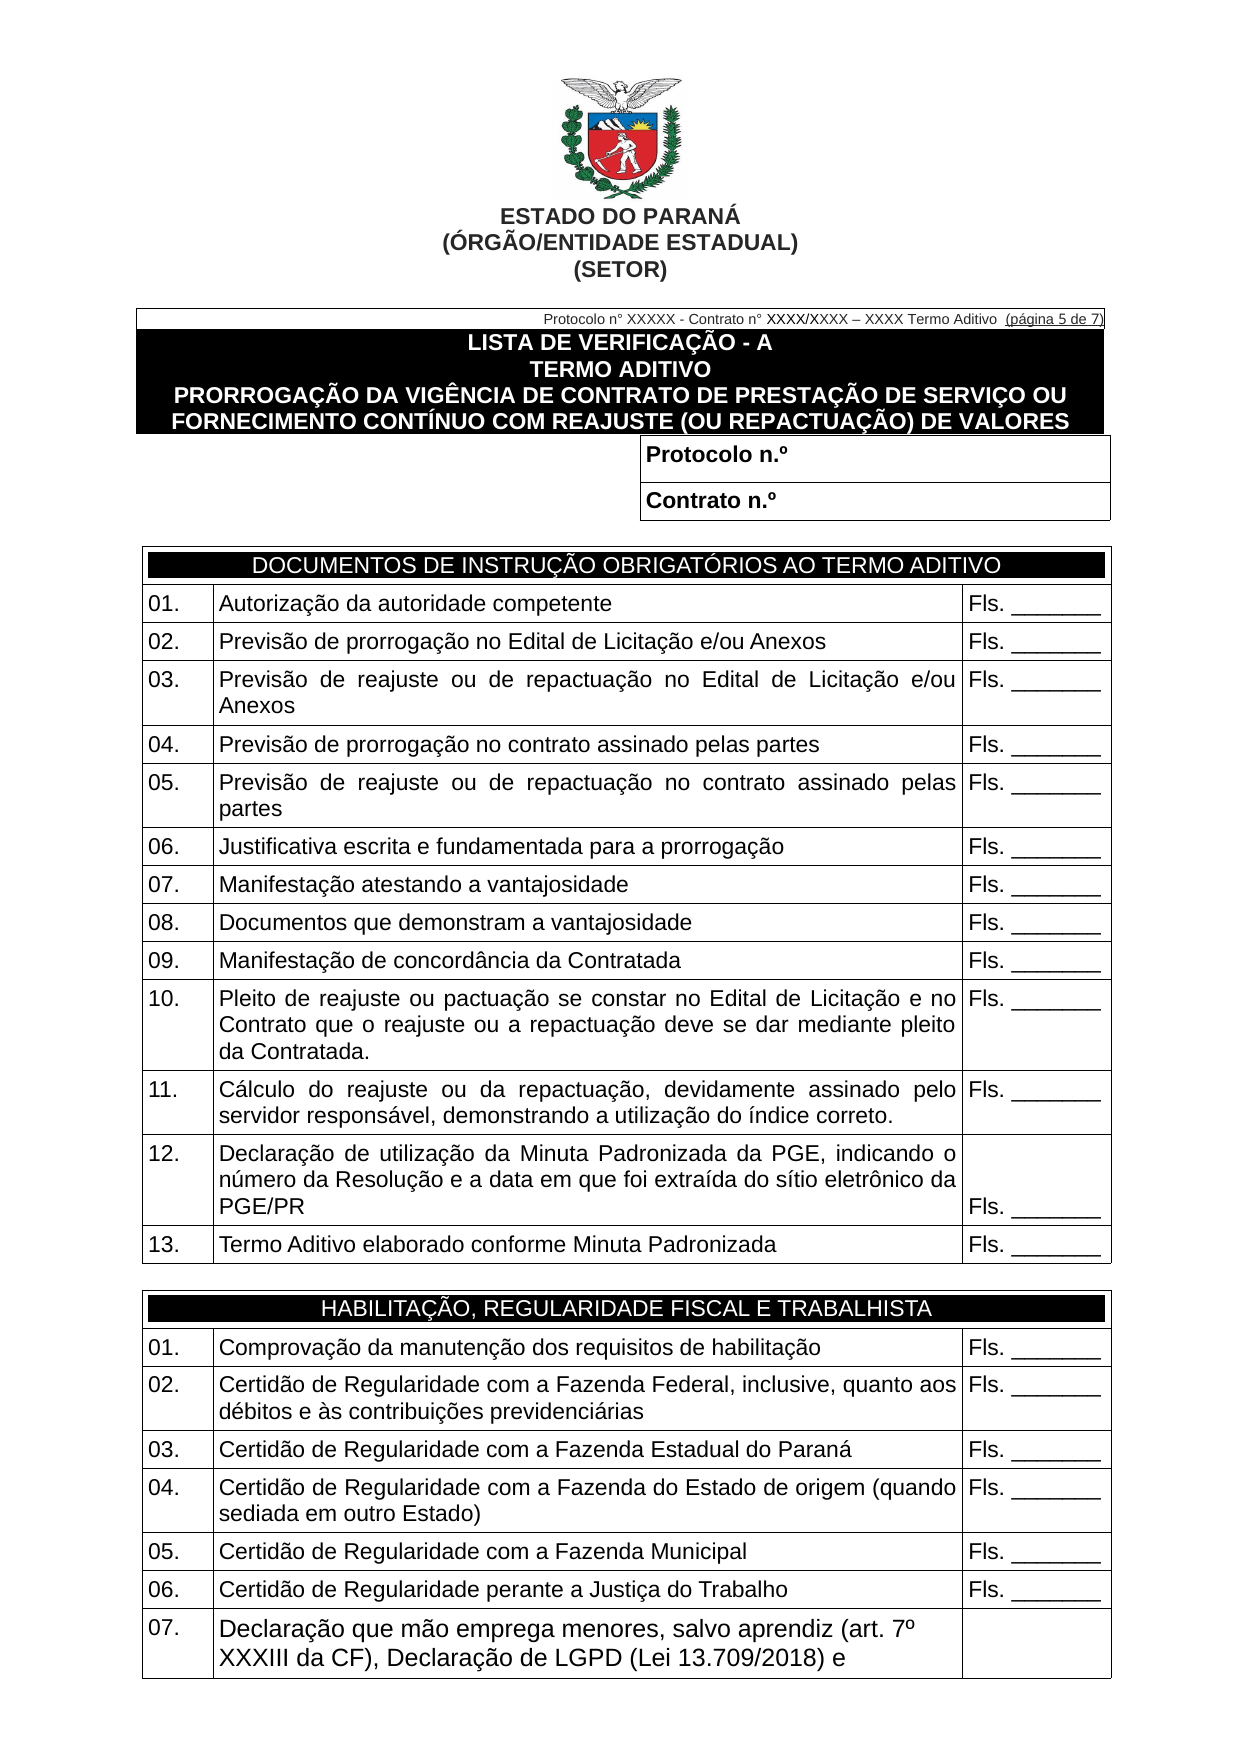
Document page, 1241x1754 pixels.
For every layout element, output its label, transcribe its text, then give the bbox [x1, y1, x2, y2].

table_cell Manifestação atestando a vantajosidade [214, 866, 962, 903]
table_cell 04. [143, 726, 213, 763]
table_cell Fls. _______ [963, 1367, 1111, 1430]
table_cell 05. [143, 1533, 213, 1570]
table_cell 07. [143, 1609, 213, 1677]
table_cell Documentos que demonstram a vantajosidade [214, 904, 962, 941]
table_cell Fls. _______ [963, 1135, 1111, 1225]
table_cell Fls. _______ [963, 1571, 1111, 1608]
table_cell 04. [143, 1469, 213, 1532]
table_cell 01. [143, 585, 213, 622]
table_cell Manifestação de concordância da Contratada [214, 942, 962, 979]
table_cell Certidão de Regularidade com a Fazenda Municipal [214, 1533, 962, 1570]
picture [552, 75, 689, 203]
table_cell 01. [143, 1329, 213, 1366]
table_cell Termo Aditivo elaborado conforme Minuta Padronizada [214, 1226, 962, 1263]
table_cell 12. [143, 1135, 213, 1225]
table_cell Previsão de prorrogação no contrato assinado pelas partes [214, 726, 962, 763]
table_cell 02. [143, 623, 213, 660]
text TERMO ADITIVO [136, 356, 1104, 382]
table_cell 05. [143, 764, 213, 827]
table_cell Previsão de reajuste ou de repactuação no contrato assinado pelas partes [214, 764, 962, 827]
table_cell Contrato n.º [641, 483, 1110, 519]
table_cell [963, 1609, 1111, 1677]
table_cell Fls. _______ [963, 726, 1111, 763]
table_cell Declaração que mão emprega menores, salvo aprendiz (art. 7º XXXIII da CF), Declaração de LGPD (Lei 13.709/2018) e [214, 1609, 962, 1677]
table_cell 03. [143, 1431, 213, 1468]
table_cell Pleito de reajuste ou pactuação se constar no Edital de Licitação e no Contrato que o reajuste ou a repactuação deve se dar mediante pleito da Contratada. [214, 980, 962, 1070]
table_cell 09. [143, 942, 213, 979]
text PRORROGAÇÃO DA VIGÊNCIA DE CONTRATO DE PRESTAÇÃO DE SERVIÇO OU FORNECIMENTO CONTÍNUO COM REAJUSTE (OU REPACTUAÇÃO) DE VALORES [136, 382, 1104, 434]
table_cell 07. [143, 866, 213, 903]
table_cell Justificativa escrita e fundamentada para a prorrogação [214, 828, 962, 865]
table_cell Fls. _______ [963, 904, 1111, 941]
table_cell 10. [143, 980, 213, 1070]
table_cell Certidão de Regularidade com a Fazenda do Estado de origem (quando sediada em outro Estado) [214, 1469, 962, 1532]
table_cell Fls. _______ [963, 866, 1111, 903]
table_cell 06. [143, 828, 213, 865]
table_header Protocolo n.º [641, 436, 1110, 482]
table_cell Fls. _______ [963, 764, 1111, 827]
table_cell Fls. _______ [963, 1226, 1111, 1263]
table_cell 08. [143, 904, 213, 941]
table_cell Autorização da autoridade competente [214, 585, 962, 622]
table_cell Fls. _______ [963, 585, 1111, 622]
table_cell Fls. _______ [963, 828, 1111, 865]
table_cell Certidão de Regularidade com a Fazenda Federal, inclusive, quanto aos débitos e às contribuições previdenciárias [214, 1367, 962, 1430]
table_cell Fls. _______ [963, 1071, 1111, 1134]
table_cell Certidão de Regularidade perante a Justiça do Trabalho [214, 1571, 962, 1608]
table_cell Fls. _______ [963, 1469, 1111, 1532]
table_cell Fls. _______ [963, 1431, 1111, 1468]
table_cell Fls. _______ [963, 1329, 1111, 1366]
table_cell 02. [143, 1367, 213, 1430]
table_cell Fls. _______ [963, 980, 1111, 1070]
table_cell 06. [143, 1571, 213, 1608]
table_cell Fls. _______ [963, 661, 1111, 724]
table_cell Cálculo do reajuste ou da repactuação, devidamente assinado pelo servidor responsável, demonstrando a utilização do índice correto. [214, 1071, 962, 1134]
table_cell Previsão de reajuste ou de repactuação no Edital de Licitação e/ou Anexos [214, 661, 962, 724]
table_cell Fls. _______ [963, 942, 1111, 979]
table_cell 13. [143, 1226, 213, 1263]
table_cell 03. [143, 661, 213, 724]
table_cell Previsão de prorrogação no Edital de Licitação e/ou Anexos [214, 623, 962, 660]
text LISTA DE VERIFICAÇÃO - A [136, 330, 1104, 356]
table_cell Declaração de utilização da Minuta Padronizada da PGE, indicando o número da Resolução e a data em que foi extraída do sítio eletrônico da PGE/PR [214, 1135, 962, 1225]
table_cell Fls. _______ [963, 1533, 1111, 1570]
table_cell Fls. _______ [963, 623, 1111, 660]
table_header HABILITAÇÃO, REGULARIDADE FISCAL E TRABALHISTA [143, 1291, 1111, 1327]
table_cell 11. [143, 1071, 213, 1134]
table_cell Comprovação da manutenção dos requisitos de habilitação [214, 1329, 962, 1366]
table_cell Certidão de Regularidade com a Fazenda Estadual do Paraná [214, 1431, 962, 1468]
table_header DOCUMENTOS DE INSTRUÇÃO OBRIGATÓRIOS AO TERMO ADITIVO [143, 547, 1111, 584]
